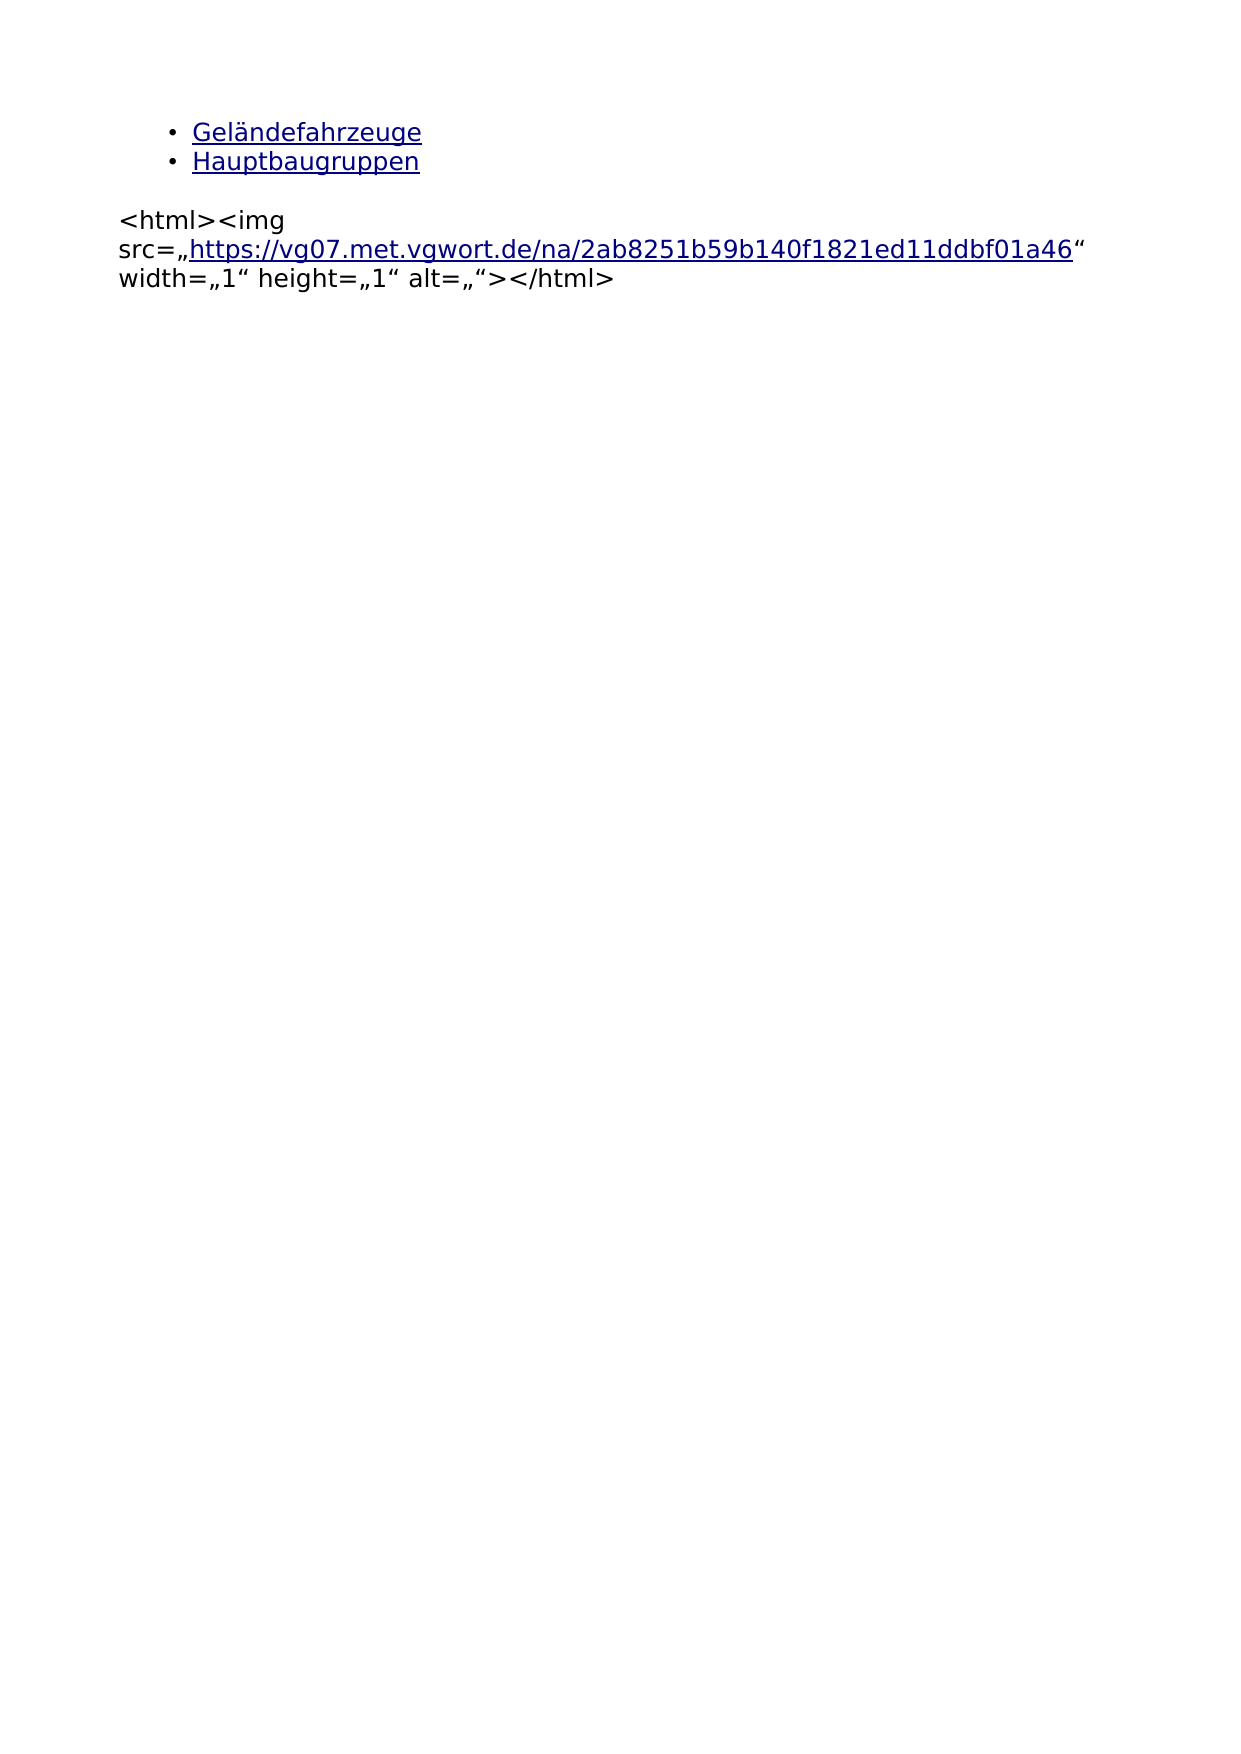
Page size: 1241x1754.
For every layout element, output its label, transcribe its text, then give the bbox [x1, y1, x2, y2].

text <html><img src=„https://vg07.met.vgwort.de/na/2ab8251b59b140f1821ed11ddbf01a46“ width=„1“ height=„1“ alt=„“></html> [118, 206, 1122, 293]
list Hauptbaugruppen [177, 147, 1122, 176]
list Geländefahrzeuge [177, 118, 1122, 147]
